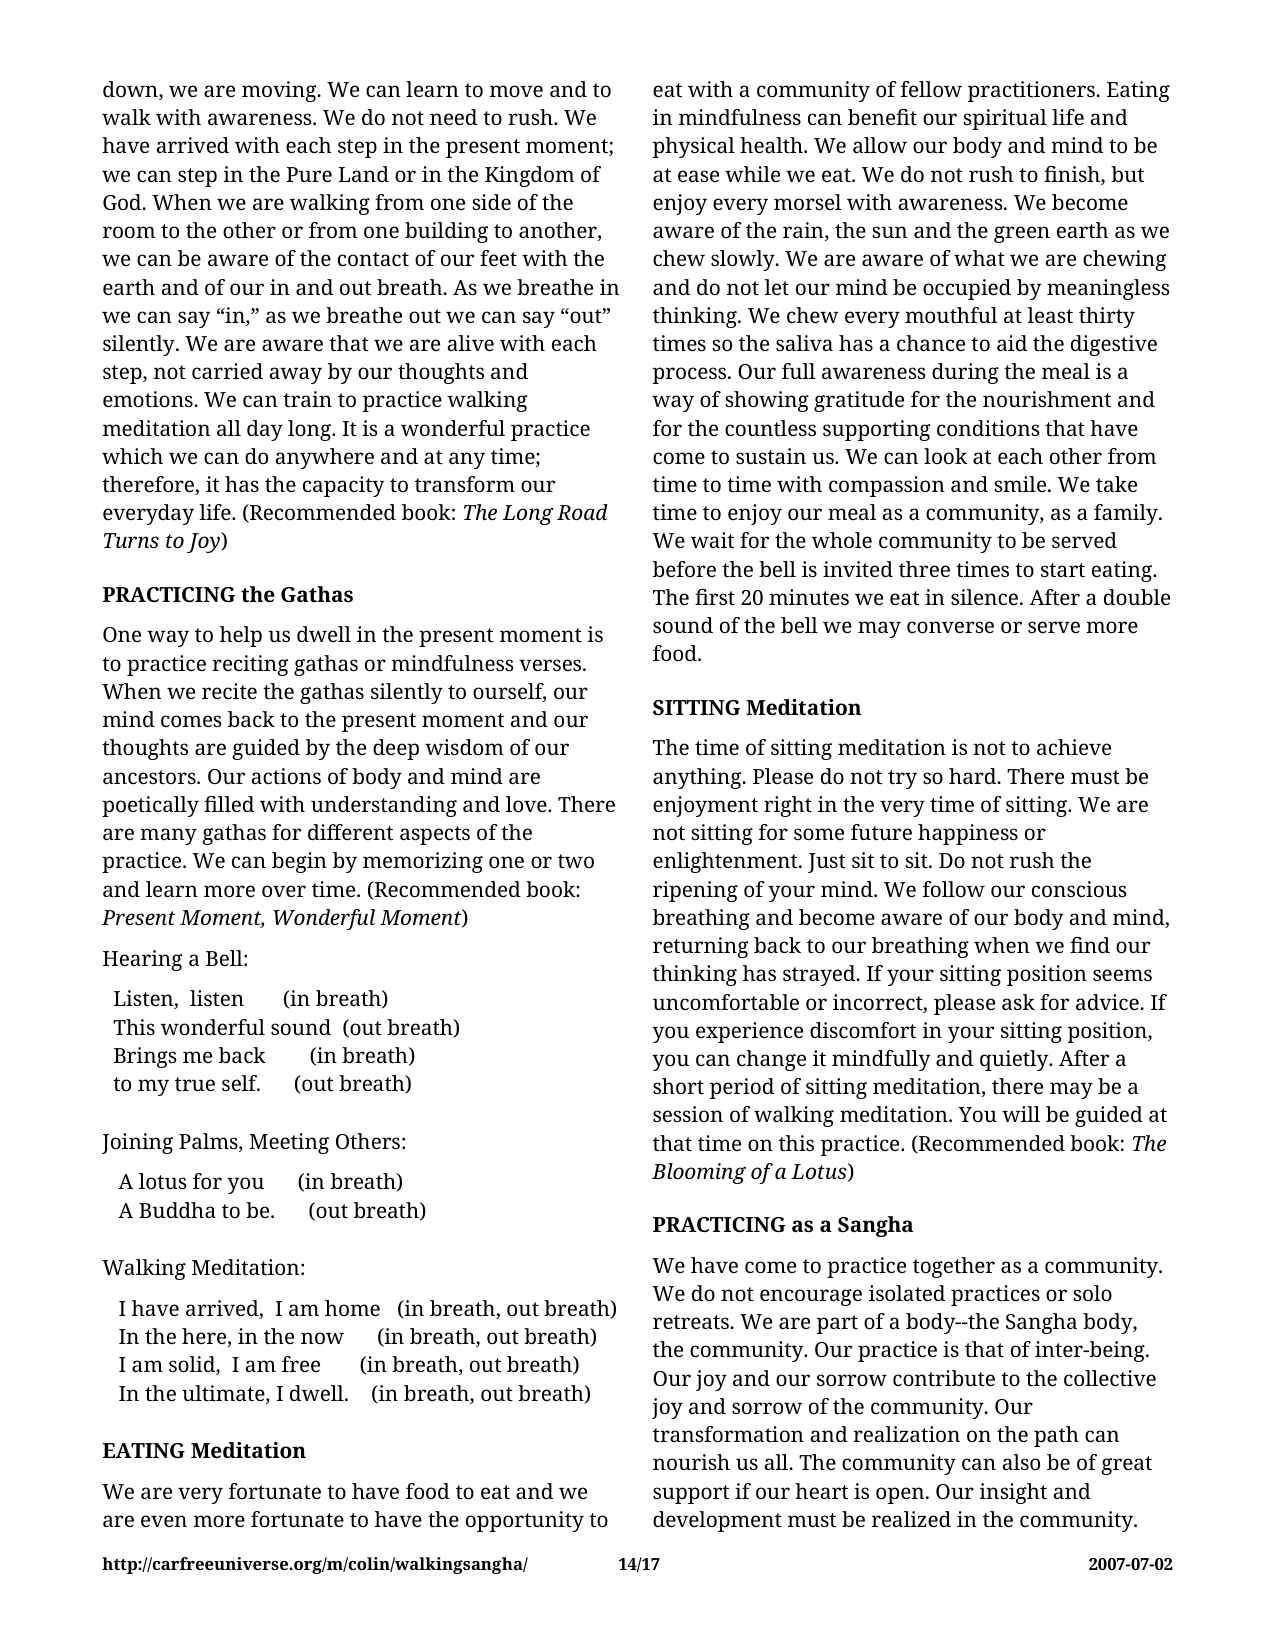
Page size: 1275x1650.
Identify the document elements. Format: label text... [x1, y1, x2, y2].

text Walking Meditation: [102, 1253, 622, 1282]
text Listen, listen (in breath) [102, 984, 622, 1013]
subtitle EATING Meditation [102, 1437, 622, 1465]
subtitle SITTING Meditation [652, 693, 1173, 721]
text I am solid, I am free (in breath, out breath) [102, 1351, 622, 1379]
text I have arrived, I am home (in breath, out breath) [102, 1294, 622, 1322]
text In the ultimate, I dwell. (in breath, out breath) [102, 1379, 622, 1407]
text down, we are moving. We can learn to move and to walk with awareness. We do not need to rush. We have arrived with each step in the present moment; we can step in the Pure Land or in the Kingdom of God. When we are walking from one side of the room to the other or from one building to another, we can be aware of the contact of our feet with the earth and of our in and out breath. As we breathe in we can say “in,” as we breathe out we can say “out” silently. We are aware that we are alive with each step, not carried away by our thoughts and emotions. We can train to practice walking meditation all day long. It is a wonderful practice which we can do anywhere and at any time; therefore, it has the capacity to transform our everyday life. (Recommended book: The Long Road Turns to Joy) [102, 75, 622, 555]
text We are very fortunate to have food to eat and we are even more fortunate to have the opportunity to [102, 1477, 622, 1534]
text A lotus for you (in breath) [102, 1167, 622, 1196]
text The time of sitting meditation is not to achieve anything. Please do not try so hard. There must be enjoyment right in the very time of sitting. We are not sitting for some future happiness or enlightenment. Just sit to sit. Do not rush the ripening of your mind. We follow our conscious breathing and become aware of our body and mind, returning back to our breathing when we find our thinking has strayed. If your sitting position seems uncomfortable or incorrect, please ask for advice. If you experience discomfort in your sitting position, you can change it mindfully and quietly. After a short period of sitting meditation, there may be a session of walking meditation. You will be guided at that time on this practice. (Recommended book: The Blooming of a Lotus) [652, 733, 1173, 1185]
text A Buddha to be. (out breath) [102, 1196, 622, 1224]
text Joining Palms, Meeting Others: [102, 1127, 622, 1155]
text Brings me back (in breath) [102, 1041, 622, 1069]
text This wonderful sound (out breath) [102, 1013, 622, 1041]
text We have come to practice together as a community. We do not encourage isolated practices or solo retreats. We are part of a body--the Sangha body, the community. Our practice is that of inter-being. Our joy and our sorrow contribute to the collective joy and sorrow of the community. Our transformation and realization on the path can nourish us all. The community can also be of great support if our heart is open. Our insight and development must be realized in the community. [652, 1251, 1173, 1533]
text In the here, in the now (in breath, out breath) [102, 1322, 622, 1351]
subtitle PRACTICING as a Sangha [652, 1210, 1173, 1238]
text Hearing a Bell: [102, 944, 622, 972]
text eat with a community of fellow practitioners. Eating in mindfulness can benefit our spiritual life and physical health. We allow our body and mind to be at ease while we eat. We do not rush to finish, but enjoy every morsel with awareness. We become aware of the rain, the sun and the green earth as we chew slowly. We are aware of what we are chewing and do not let our mind be occupied by meaningless thinking. We chew every mouthful at least thirty times so the saliva has a chance to aid the digestive process. Our full awareness during the meal is a way of showing gratitude for the nourishment and for the countless supporting conditions that have come to sustain us. We can look at each other from time to time with compassion and smile. We take time to enjoy our meal as a community, as a family. We wait for the whole community to be served before the bell is invited three times to start eating. The first 20 minutes we eat in silence. After a double sound of the bell we may converse or serve more food. [652, 75, 1173, 668]
subtitle PRACTICING the Gathas [102, 580, 622, 608]
text One way to help us dwell in the present moment is to practice reciting gathas or mindfulness verses. When we recite the gathas silently to ourself, our mind comes back to the present moment and our thoughts are guided by the deep wisdom of our ancestors. Our actions of body and mind are poetically filled with understanding and love. There are many gathas for different aspects of the practice. We can begin by memorizing one or two and learn more over time. (Recommended book: Present Moment, Wonderful Moment) [102, 621, 622, 931]
text to my true self. (out breath) [102, 1069, 622, 1097]
